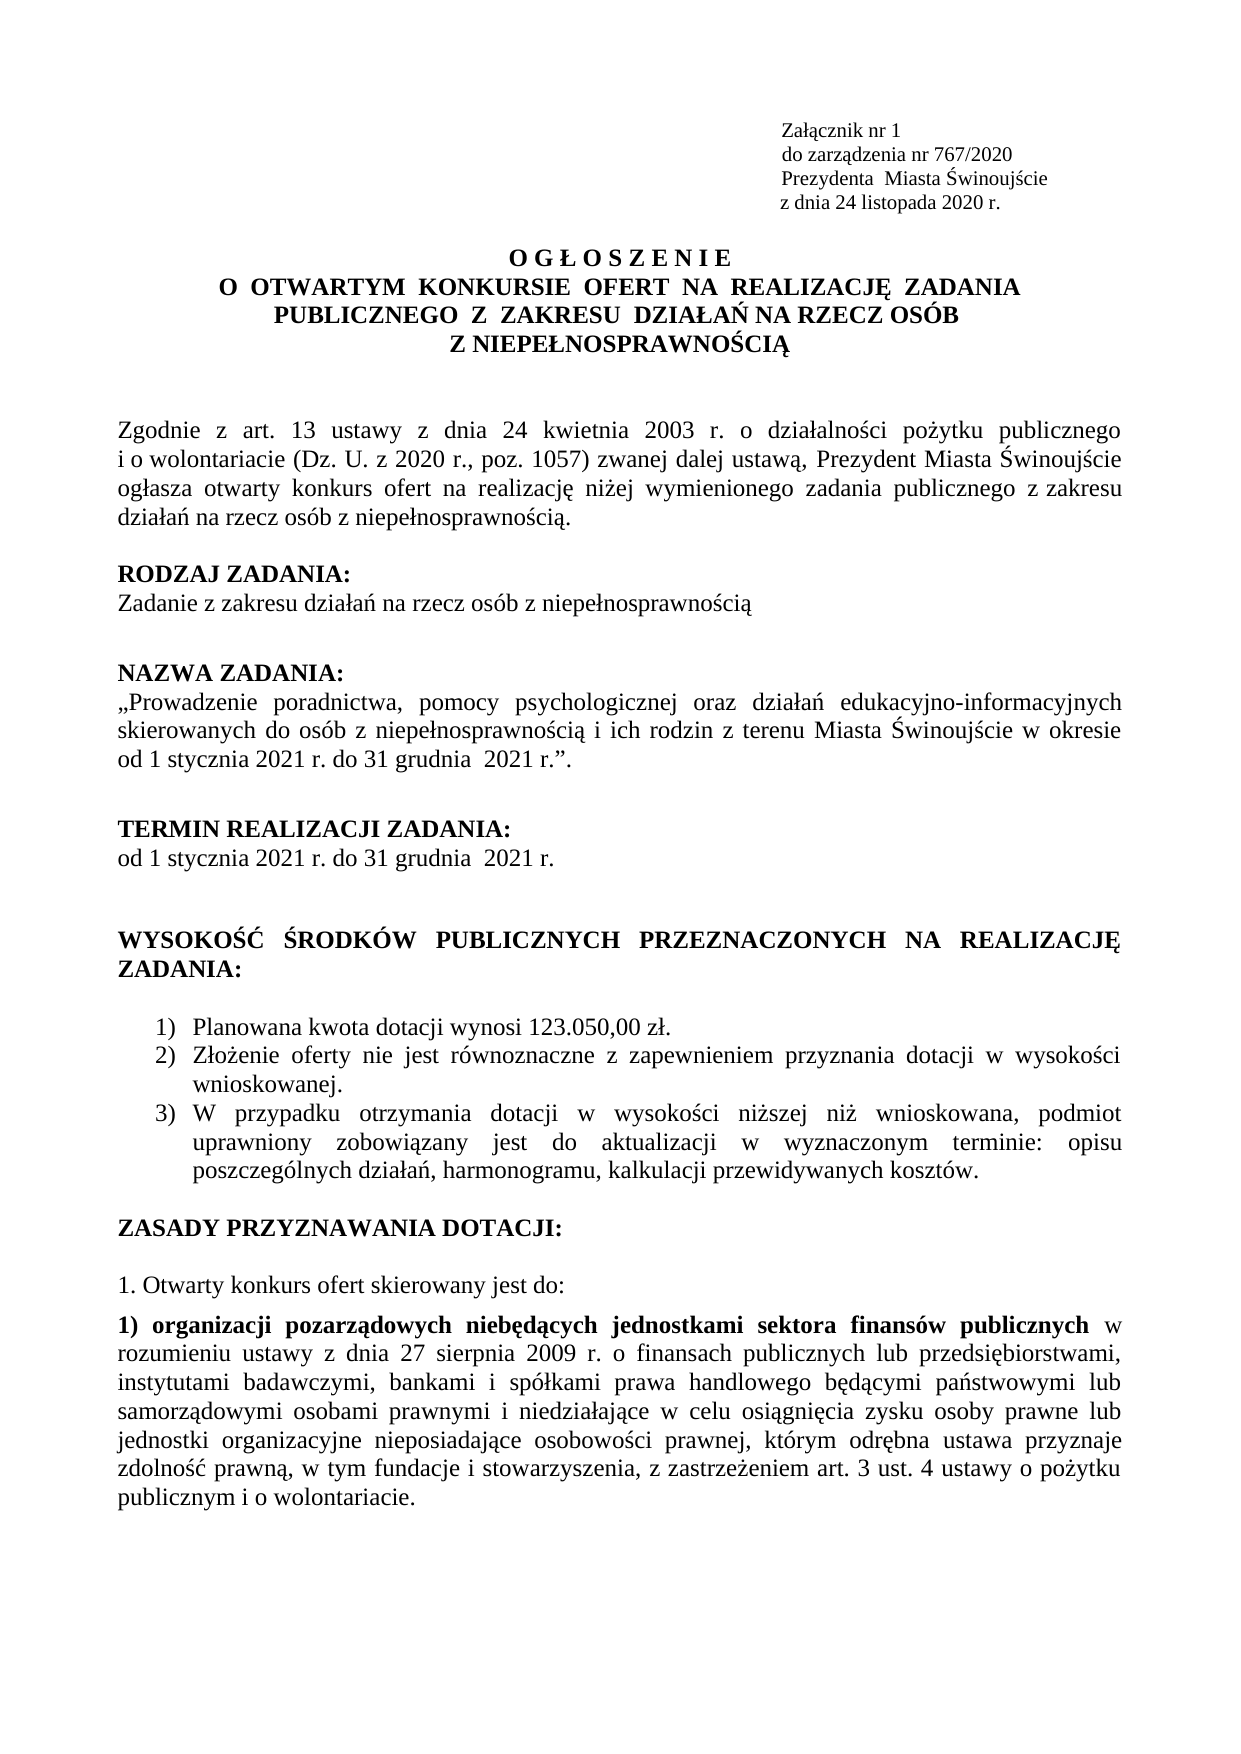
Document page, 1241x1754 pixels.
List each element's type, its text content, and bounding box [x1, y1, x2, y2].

text od 1 stycznia 2021 r. do 31 grudnia 2021 r. [117, 843, 1122, 872]
subtitle do zarządzenia nr 767/2020 [782, 142, 1122, 166]
text 1) organizacji pozarządowych niebędących jednostkami sektora finansów publicznych w rozumieniu ustawy z dnia 27 sierpnia 2009 r. o finansach publicznych lub przedsiębiorstwami, instytutami badawczymi, bankami i spółkami prawa handlowego będącymi państwowymi lub samorządowymi osobami prawnymi i niedziałające w celu osiągnięcia zysku osoby prawne lub jednostki organizacyjne nieposiadające osobowości prawnej, którym odrębna ustawa przyznaje zdolność prawną, w tym fundacje i stowarzyszenia, z zastrzeżeniem art. 3 ust. 4 ustawy o pożytku publicznym i o wolontariacie. [117, 1310, 1122, 1511]
list Planowana kwota dotacji wynosi 123.050,00 zł. [155, 1012, 1122, 1041]
subtitle TERMIN REALIZACJI ZADANIA: [117, 814, 1122, 843]
text O G Ł O S Z E N I E [117, 243, 1122, 272]
list Złożenie oferty nie jest równoznaczne z zapewnieniem przyznania dotacji w wysokości wnioskowanej. [155, 1041, 1122, 1098]
text Zadanie z zakresu działań na rzecz osób z niepełnosprawnością [117, 588, 1122, 617]
text 1. Otwarty konkurs ofert skierowany jest do: [117, 1271, 1122, 1299]
subtitle WYSOKOŚĆ ŚRODKÓW PUBLICZNYCH PRZEZNACZONYCH NA REALIZACJĘ ZADANIA: [117, 926, 1122, 983]
text RODZAJ ZADANIA: [117, 559, 1122, 588]
list W przypadku otrzymania dotacji w wysokości niższej niż wnioskowana, podmiot uprawniony zobowiązany jest do aktualizacji w wyznaczonym terminie: opisu poszczególnych działań, harmonogramu, kalkulacji przewidywanych kosztów. [155, 1098, 1122, 1184]
text PUBLICZNEGO Z ZAKRESU DZIAŁAŃ NA RZECZ OSÓB Z NIEPEŁNOSPRAWNOŚCIĄ [117, 301, 1122, 358]
text „Prowadzenie poradnictwa, pomocy psychologicznej oraz działań edukacyjno-informacyjnych skierowanych do osób z niepełnosprawnością i ich rodzin z terenu Miasta Świnoujście w okresie od 1 stycznia 2021 r. do 31 grudnia 2021 r.”. [117, 687, 1122, 773]
text Prezydenta Miasta Świnoujście [781, 166, 1122, 190]
text Zgodnie z art. 13 ustawy z dnia 24 kwietnia 2003 r. o działalności pożytku publicznego i o wolontariacie (Dz. U. z 2020 r., poz. 1057) zwanej dalej ustawą, Prezydent Miasta Świnoujście ogłasza otwarty konkurs ofert na realizację niżej wymienionego zadania publicznego z zakresu działań na rzecz osób z niepełnosprawnością. [117, 416, 1122, 531]
text ZASADY PRZYZNAWANIA DOTACJI: [117, 1213, 1122, 1242]
text z dnia 24 listopada 2020 r. [117, 190, 1122, 243]
subtitle NAZWA ZADANIA: [117, 658, 1122, 687]
subtitle Załącznik nr 1 [781, 118, 1122, 142]
text O OTWARTYM KONKURSIE OFERT NA REALIZACJĘ ZADANIA [117, 272, 1122, 301]
